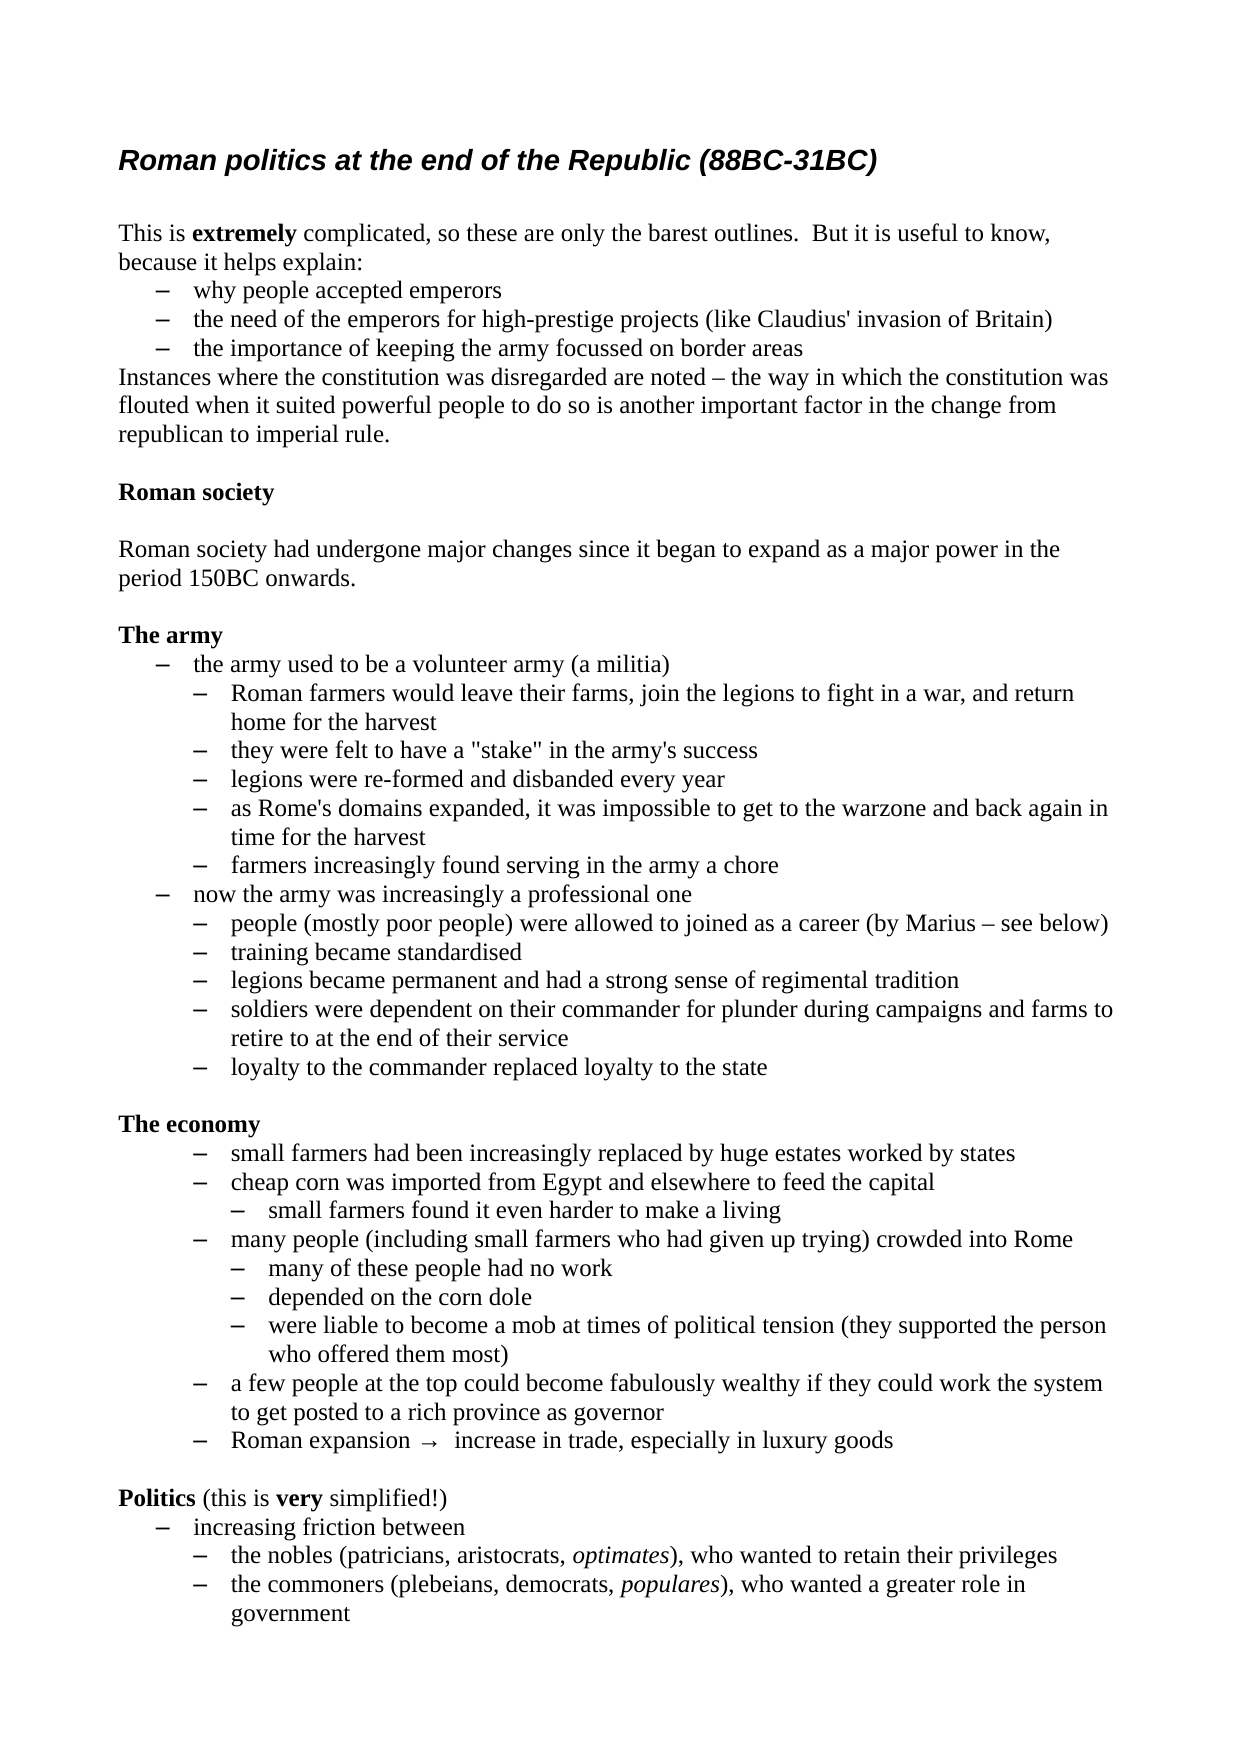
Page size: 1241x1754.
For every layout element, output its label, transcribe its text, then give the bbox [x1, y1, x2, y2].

list the commoners (plebeians, democrats, populares), who wanted a greater role in government [193, 1569, 1122, 1627]
list the importance of keeping the army focussed on border areas [156, 333, 1122, 362]
list small farmers had been increasingly replaced by huge estates worked by states [193, 1138, 1122, 1167]
list the army used to be a volunteer army (a militia) [156, 649, 1122, 678]
text The army [118, 620, 1122, 649]
text Roman society had undergone major changes since it began to expand as a major power in the period 150BC onwards. [118, 534, 1122, 592]
list Roman expansion → increase in trade, especially in luxury goods [193, 1425, 1122, 1454]
subtitle Roman politics at the end of the Republic (88BC-31BC) [118, 143, 1122, 177]
list cheap corn was imported from Egypt and elsewhere to feed the capital [193, 1167, 1122, 1195]
list Roman farmers would leave their farms, join the legions to fight in a war, and return home for the harvest [193, 678, 1122, 735]
text Roman society [118, 477, 1122, 505]
list legions became permanent and had a strong sense of regimental tradition [193, 965, 1122, 994]
list a few people at the top could become fabulously wealthy if they could work the system to get posted to a rich province as governor [193, 1368, 1122, 1425]
list as Rome's domains expanded, it was impossible to get to the warzone and back again in time for the harvest [193, 793, 1122, 850]
list legions were re-formed and disbanded every year [193, 764, 1122, 793]
list people (mostly poor people) were allowed to joined as a career (by Marius – see below) [193, 908, 1122, 937]
list the nobles (patricians, aristocrats, optimates), who wanted to retain their privileges [193, 1540, 1122, 1569]
list soldiers were dependent on their commander for plunder during campaigns and farms to retire to at the end of their service [193, 994, 1122, 1052]
list training became standardised [193, 937, 1122, 965]
list many of these people had no work [231, 1253, 1122, 1282]
list increasing friction between [156, 1512, 1122, 1540]
list why people accepted emperors [156, 275, 1122, 304]
list now the army was increasingly a professional one [156, 879, 1122, 908]
list were liable to become a mob at times of political tension (they supported the person who offered them most) [231, 1310, 1122, 1368]
text Instances where the constitution was disregarded are noted – the way in which the constitution was flouted when it suited powerful people to do so is another important factor in the change from republican to imperial rule. [118, 362, 1122, 448]
list farmers increasingly found serving in the army a chore [193, 850, 1122, 879]
text Politics (this is very simplified!) [118, 1483, 1122, 1512]
list small farmers found it even harder to make a living [231, 1195, 1122, 1224]
list many people (including small farmers who had given up trying) crowded into Rome [193, 1224, 1122, 1253]
list the need of the emperors for high-prestige projects (like Claudius' invasion of Britain) [156, 304, 1122, 333]
list they were felt to have a "stake" in the army's success [193, 735, 1122, 764]
list loyalty to the commander replaced loyalty to the state [193, 1052, 1122, 1080]
text This is extremely complicated, so these are only the barest outlines. But it is useful to know, because it helps explain: [118, 218, 1122, 275]
text The economy [118, 1109, 1122, 1138]
list depended on the corn dole [231, 1282, 1122, 1310]
